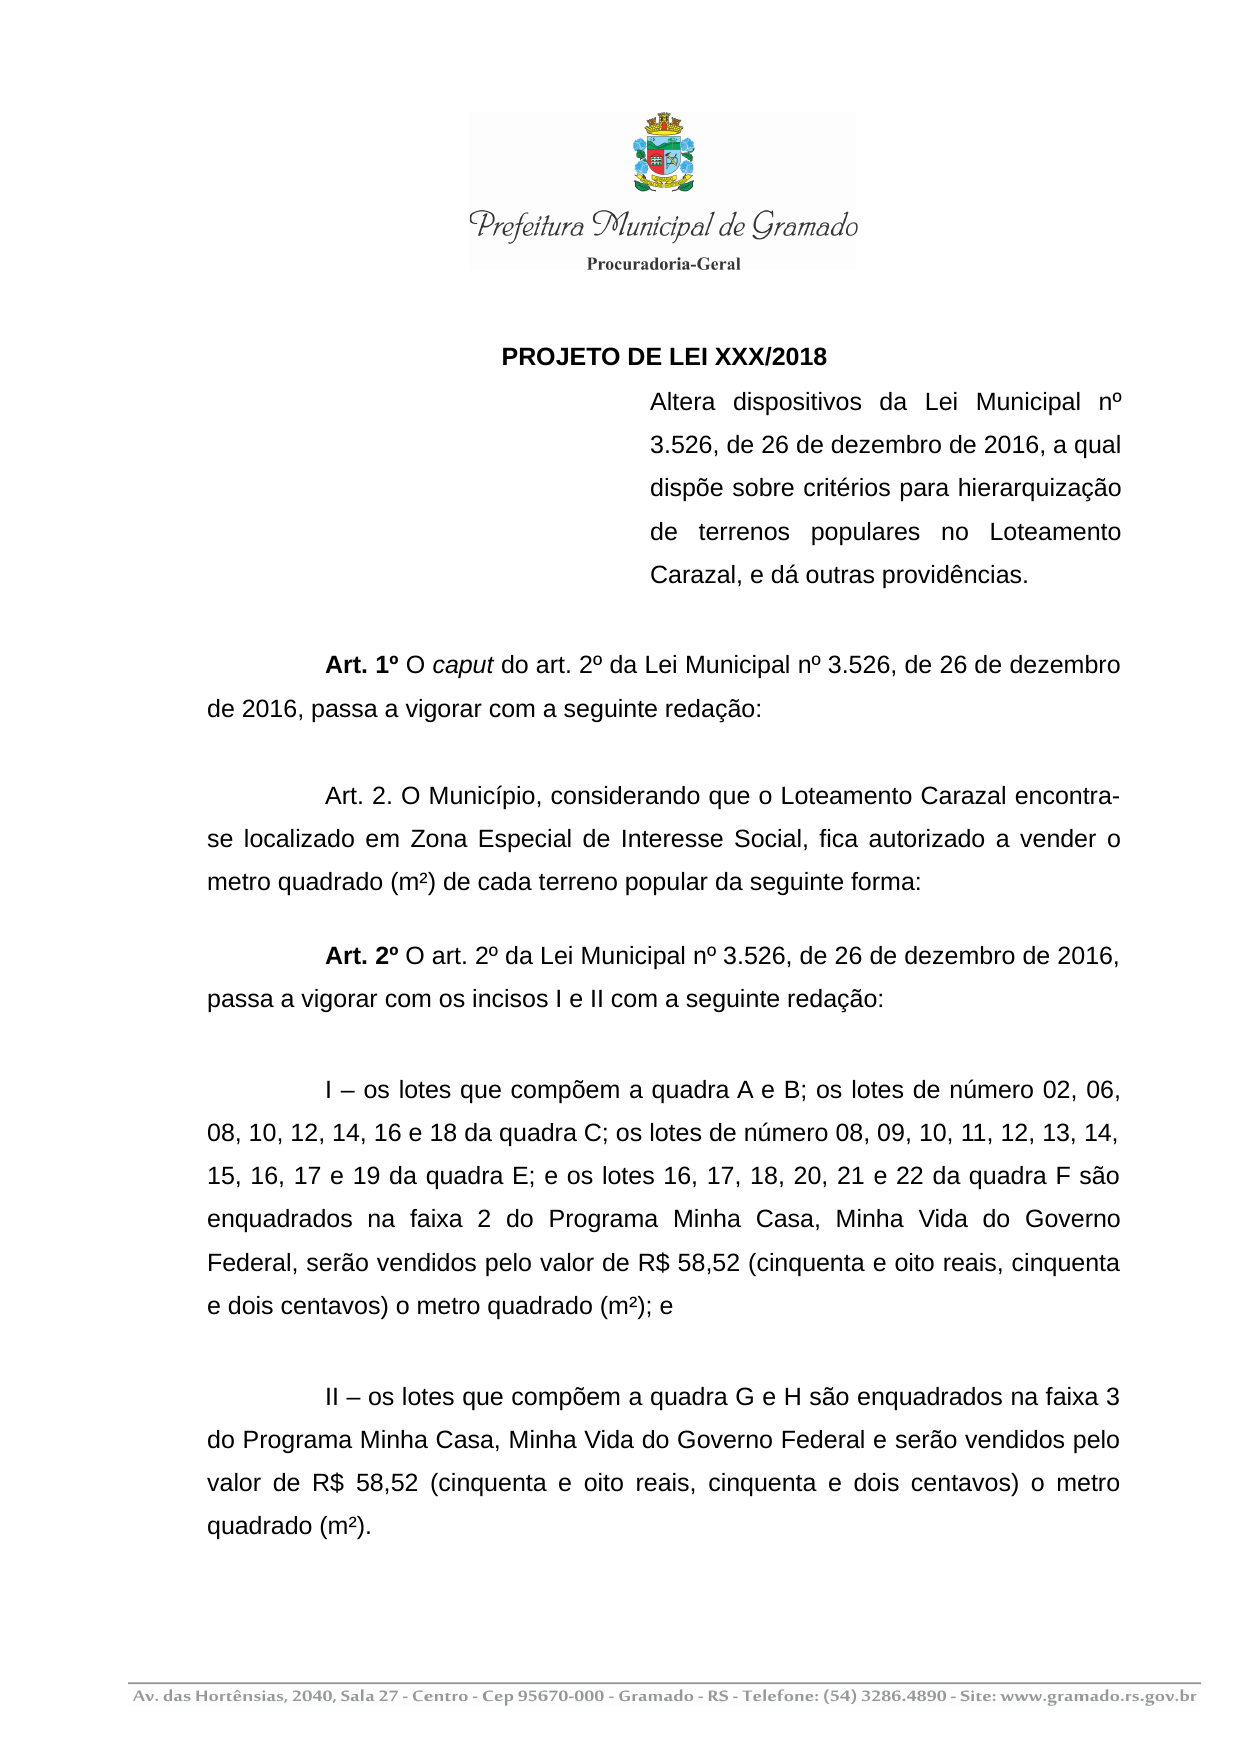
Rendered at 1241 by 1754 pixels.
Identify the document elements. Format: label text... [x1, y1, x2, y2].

text I – os lotes que compõem a quadra A e B; os lotes de número 02, 06, 08, 10, 12, 14, 16 e 18 da quadra C; os lotes de número 08, 09, 10, 11, 12, 13, 14, 15, 16, 17 e 19 da quadra E; e os lotes 16, 17, 18, 20, 21 e 22 da quadra F são enquadrados na faixa 2 do Programa Minha Casa, Minha Vida do Governo Federal, serão vendidos pelo valor de R$ 58,52 (cinquenta e oito reais, cinquenta e dois centavos) o metro quadrado (m²); e [207, 1075, 1122, 1319]
text Art. 2. O Município, considerando que o Loteamento Carazal encontra-se localizado em Zona Especial de Interesse Social, fica autorizado a vender o metro quadrado (m²) de cada terreno popular da seguinte forma: [207, 781, 1122, 896]
text Altera dispositivos da Lei Municipal nº 3.526, de 26 de dezembro de 2016, a qual dispõe sobre critérios para hierarquização de terrenos populares no Loteamento Carazal, e dá outras providências. [650, 387, 1122, 588]
text II – os lotes que compõem a quadra G e H são enquadrados na faixa 3 do Programa Minha Casa, Minha Vida do Governo Federal e serão vendidos pelo valor de R$ 58,52 (cinquenta e oito reais, cinquenta e dois centavos) o metro quadrado (m²). [207, 1381, 1122, 1539]
picture [127, 1682, 1202, 1706]
text Art. 2º O art. 2º da Lei Municipal nº 3.526, de 26 de dezembro de 2016, passa a vigorar com os incisos I e II com a seguinte redação: [207, 941, 1122, 1013]
text Art. 1º O caput do art. 2º da Lei Municipal nº 3.526, de 26 de dezembro de 2016, passa a vigorar com a seguinte redação: [207, 650, 1122, 722]
picture [469, 112, 858, 270]
text PROJETO DE LEI XXX/2018 [207, 342, 1122, 370]
